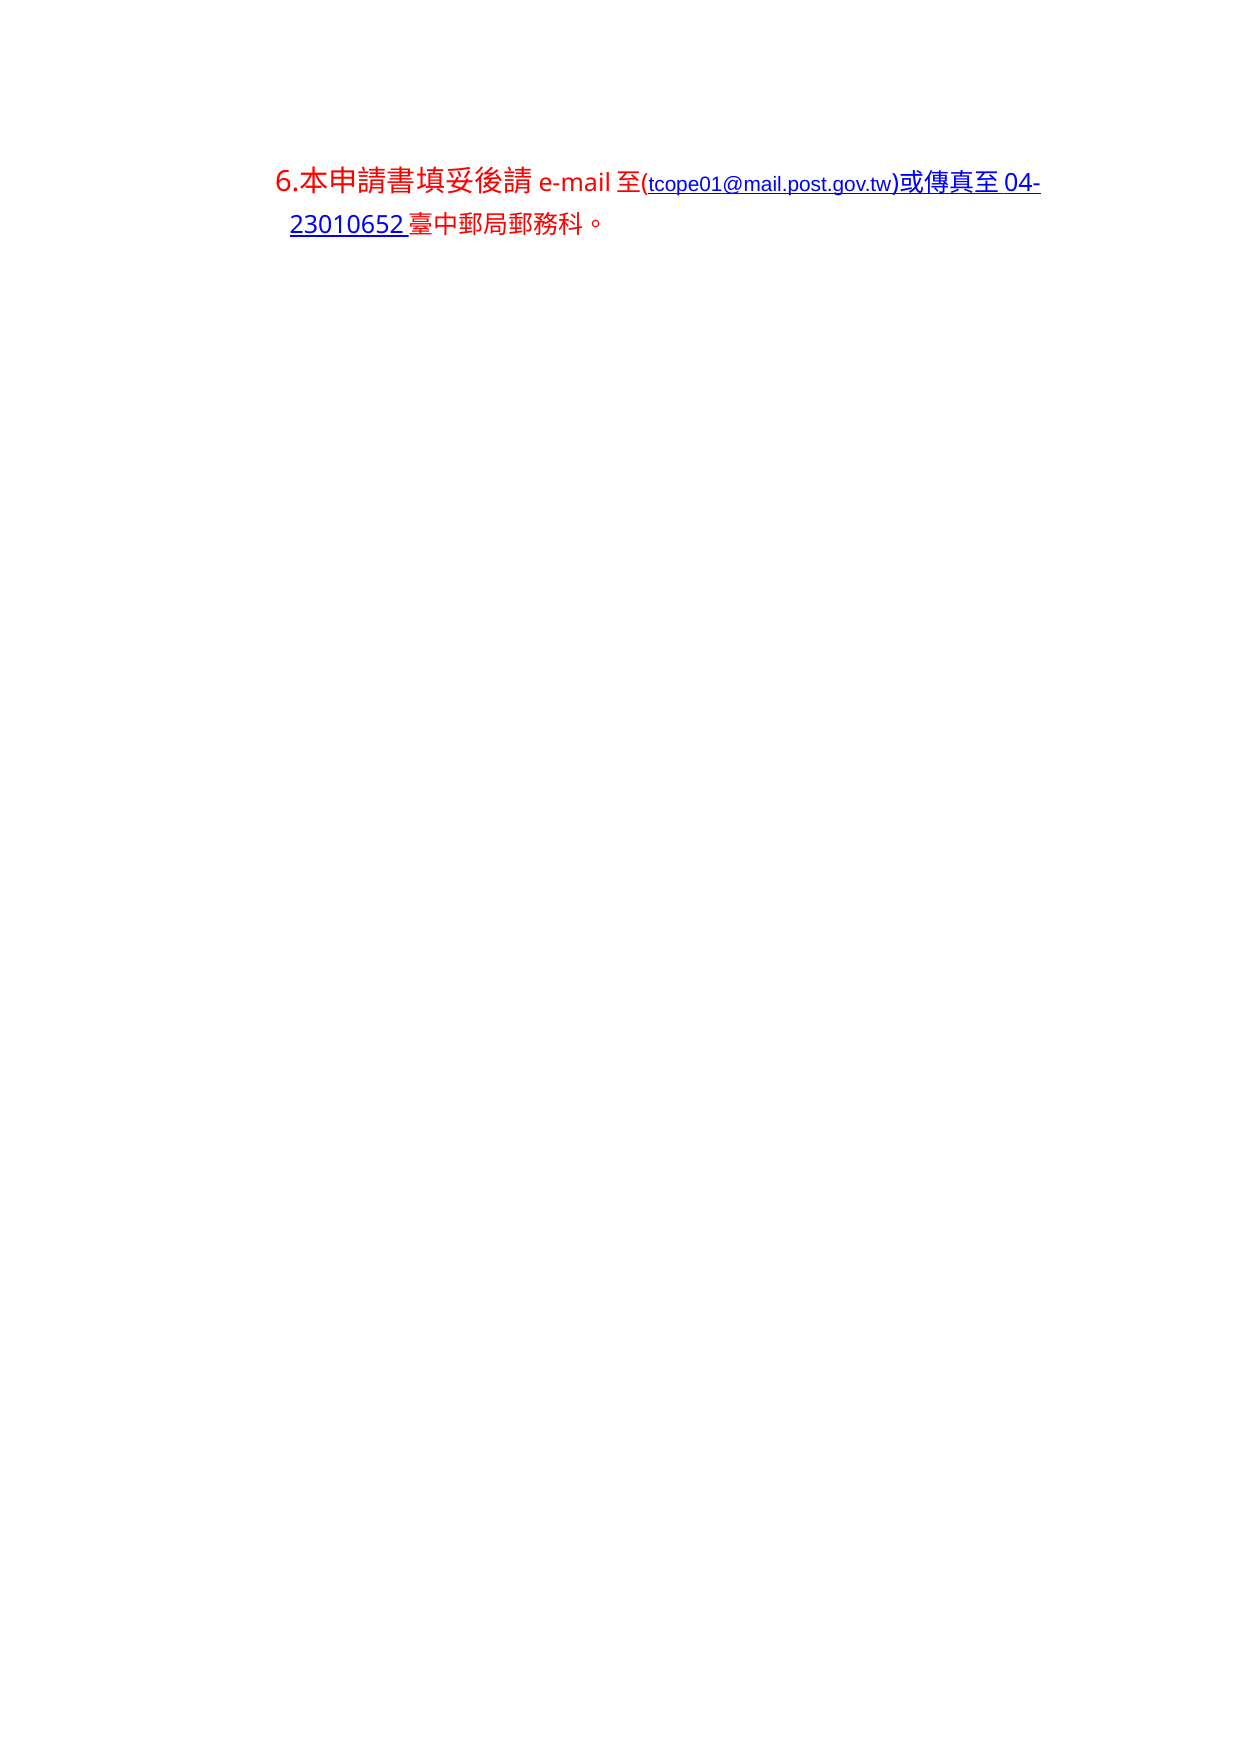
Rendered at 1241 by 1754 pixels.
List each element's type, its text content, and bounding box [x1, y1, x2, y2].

text 6.本申請書填妥後請e-mail至(tcope01@mail.post.gov.tw)或傳真至04-23010652臺中郵局郵務科。 [275, 158, 1052, 242]
